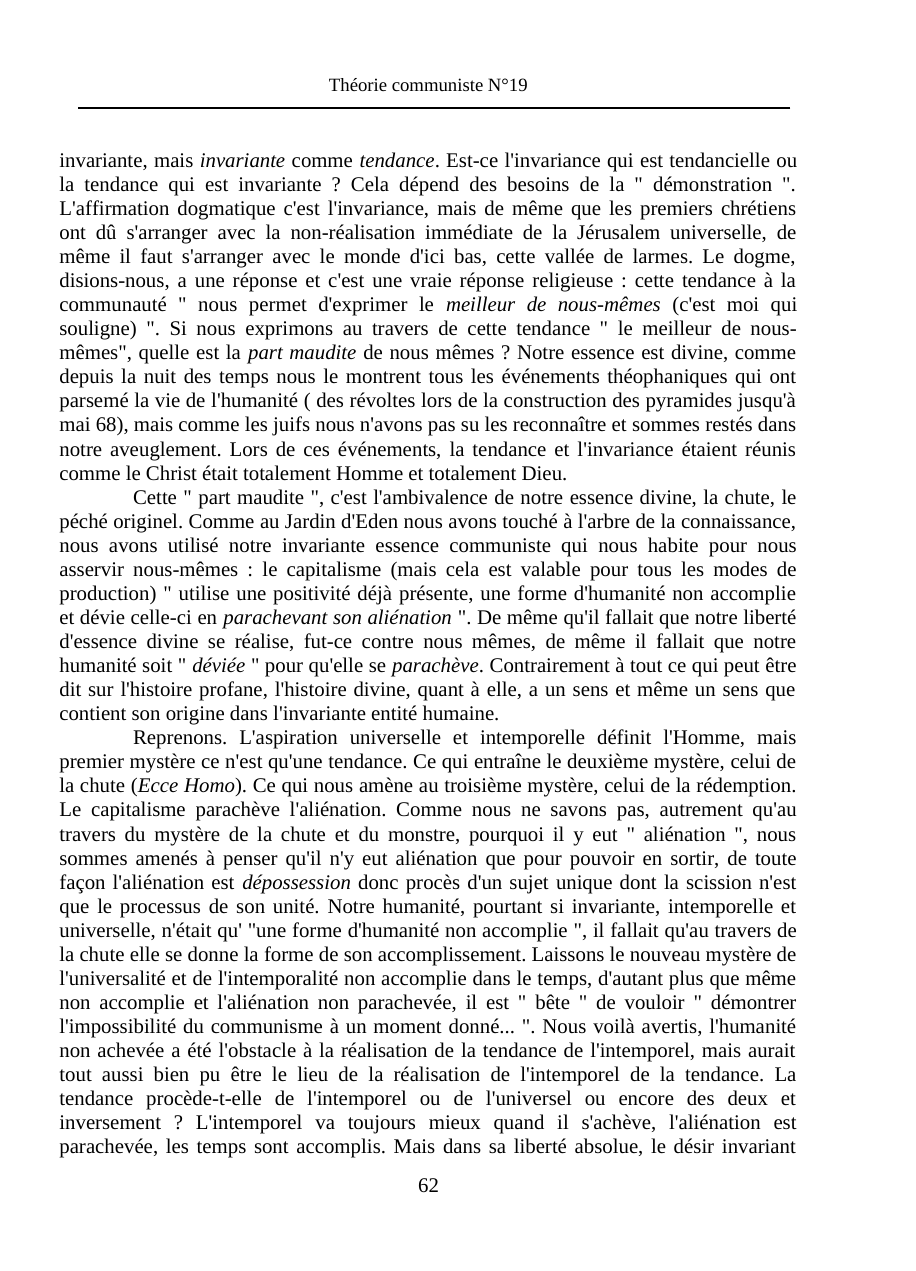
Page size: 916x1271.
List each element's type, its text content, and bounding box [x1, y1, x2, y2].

text Reprenons. L'aspiration universelle et intemporelle définit l'Homme, mais premier mystère ce n'est qu'une tendance. Ce qui entraîne le deuxième mystère, celui de la chute (Ecce Homo). Ce qui nous amène au troisième mystère, celui de la rédemption. Le capitalisme parachève l'aliénation. Comme nous ne savons pas, autrement qu'au travers du mystère de la chute et du monstre, pourquoi il y eut " aliénation ", nous sommes amenés à penser qu'il n'y eut aliénation que pour pouvoir en sortir, de toute façon l'aliénation est dépossession donc procès d'un sujet unique dont la scission n'est que le processus de son unité. Notre humanité, pourtant si invariante, intemporelle et universelle, n'était qu' "une forme d'humanité non accomplie ", il fallait qu'au travers de la chute elle se donne la forme de son accomplissement. Laissons le nouveau mystère de l'universalité et de l'intemporalité non accomplie dans le temps, d'autant plus que même non accomplie et l'aliénation non parachevée, il est " bête " de vouloir " démontrer l'impossibilité du communisme à un moment donné... ". Nous voilà avertis, l'humanité non achevée a été l'obstacle à la réalisation de la tendance de l'intemporel, mais aurait tout aussi bien pu être le lieu de la réalisation de l'intemporel de la tendance. La tendance procède-t-elle de l'intemporel ou de l'universel ou encore des deux et inversement ? L'intemporel va toujours mieux quand il s'achève, l'aliénation est parachevée, les temps sont accomplis. Mais dans sa liberté absolue, le désir invariant [59, 725, 797, 1158]
text Cette " part maudite ", c'est l'ambivalence de notre essence divine, la chute, le péché originel. Comme au Jardin d'Eden nous avons touché à l'arbre de la connaissance, nous avons utilisé notre invariante essence communiste qui nous habite pour nous asservir nous-mêmes : le capitalisme (mais cela est valable pour tous les modes de production) " utilise une positivité déjà présente, une forme d'humanité non accomplie et dévie celle-ci en parachevant son aliénation ". De même qu'il fallait que notre liberté d'essence divine se réalise, fut-ce contre nous mêmes, de même il fallait que notre humanité soit " déviée " pour qu'elle se parachève. Contrairement à tout ce qui peut être dit sur l'histoire profane, l'histoire divine, quant à elle, a un sens et même un sens que contient son origine dans l'invariante entité humaine. [59, 484, 797, 725]
text invariante, mais invariante comme tendance. Est-ce l'invariance qui est tendancielle ou la tendance qui est invariante ? Cela dépend des besoins de la " démonstration ". L'affirmation dogmatique c'est l'invariance, mais de même que les premiers chrétiens ont dû s'arranger avec la non-réalisation immédiate de la Jérusalem universelle, de même il faut s'arranger avec le monde d'ici bas, cette vallée de larmes. Le dogme, disions-nous, a une réponse et c'est une vraie réponse religieuse : cette tendance à la communauté " nous permet d'exprimer le meilleur de nous-mêmes (c'est moi qui souligne) ". Si nous exprimons au travers de cette tendance " le meilleur de nous-mêmes", quelle est la part maudite de nous mêmes ? Notre essence est divine, comme depuis la nuit des temps nous le montrent tous les événements théophaniques qui ont parsemé la vie de l'humanité ( des révoltes lors de la construction des pyramides jusqu'à mai 68), mais comme les juifs nous n'avons pas su les reconnaître et sommes restés dans notre aveuglement. Lors de ces événements, la tendance et l'invariance étaient réunis comme le Christ était totalement Homme et totalement Dieu. [59, 148, 797, 484]
